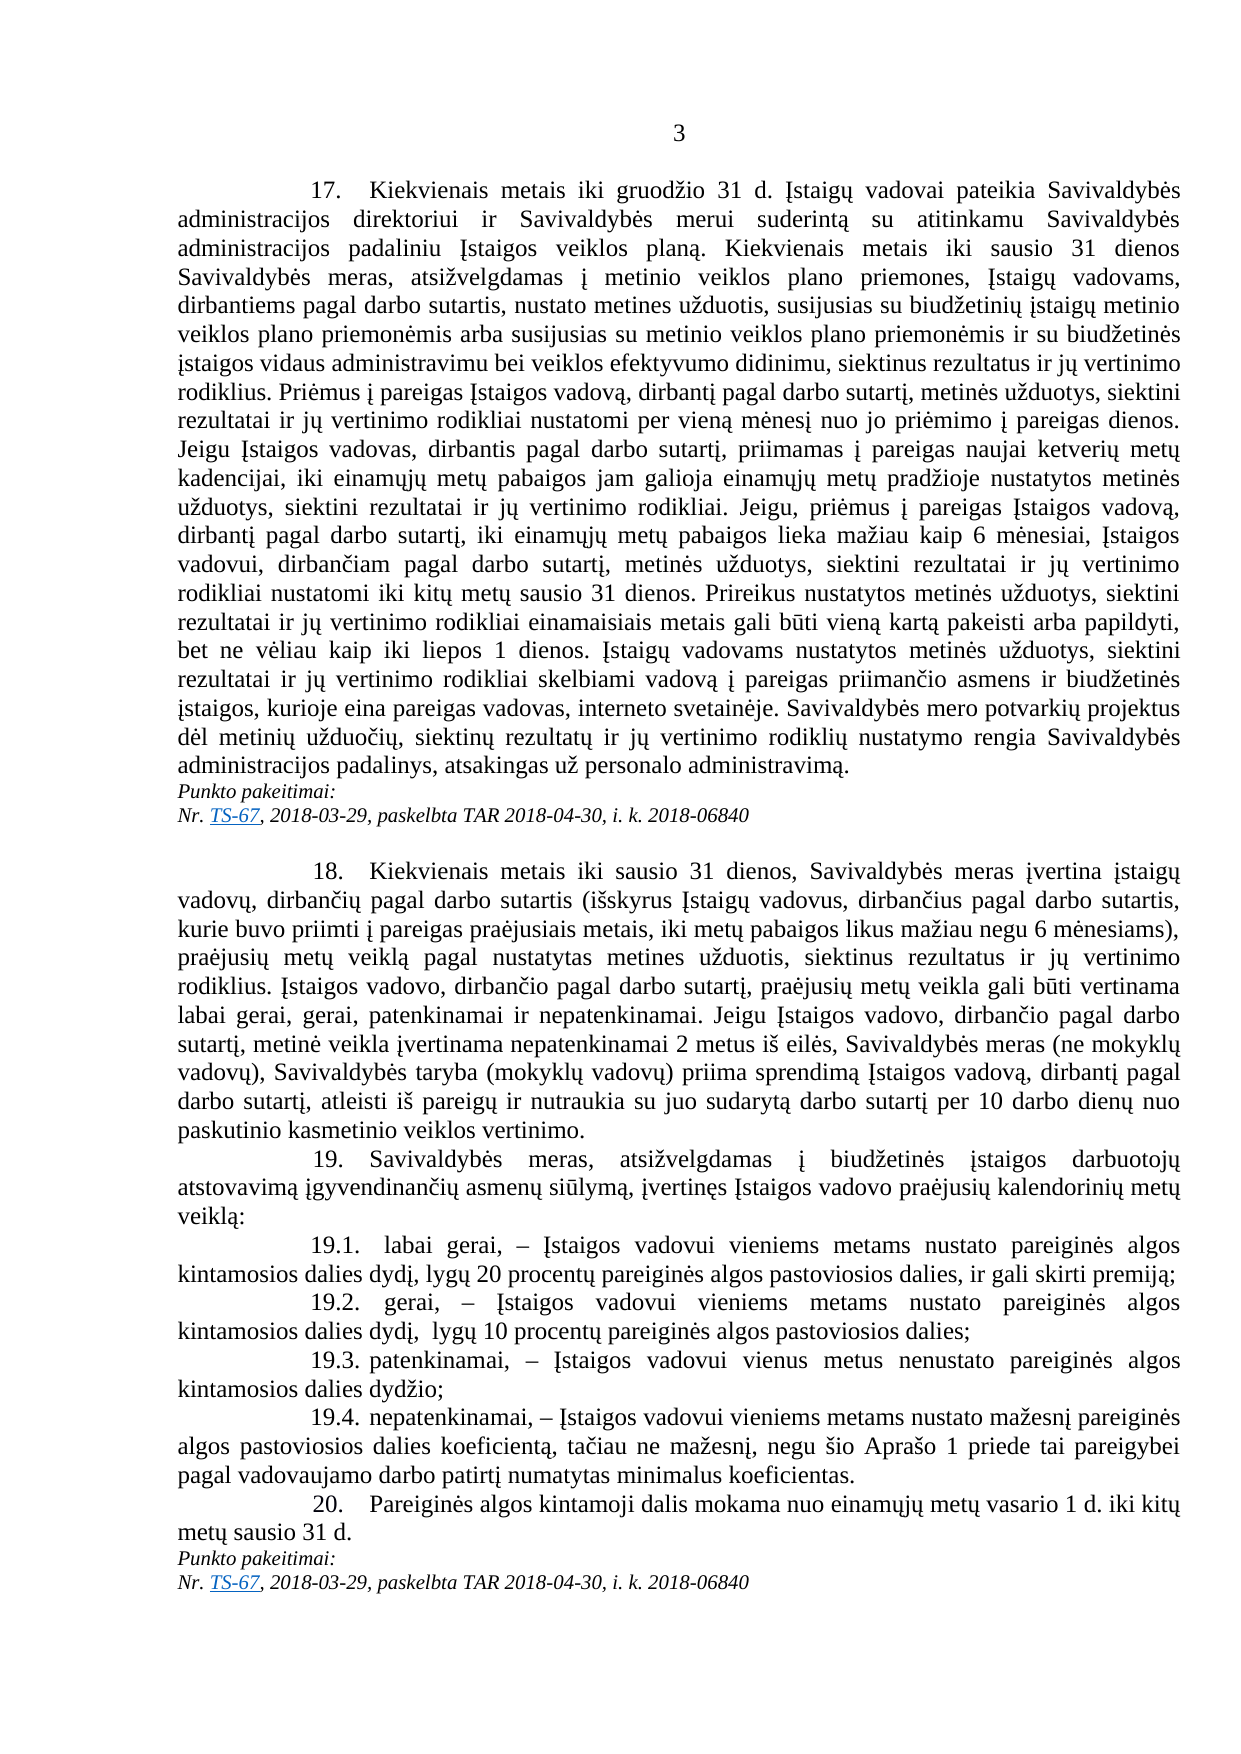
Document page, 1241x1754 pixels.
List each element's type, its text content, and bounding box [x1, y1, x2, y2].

text 19.3. patenkinamai, – Įstaigos vadovui vienus metus nenustato pareiginės algos kintamosios dalies dydžio; [177, 1345, 1181, 1402]
text 19.4. nepatenkinamai, – Įstaigos vadovui vieniems metams nustato mažesnį pareiginės algos pastoviosios dalies koeficientą, tačiau ne mažesnį, negu šio Aprašo 1 priede tai pareigybei pagal vadovaujamo darbo patirtį numatytas minimalus koeficientas. [177, 1402, 1181, 1489]
text 20. Pareiginės algos kintamoji dalis mokama nuo einamųjų metų vasario 1 d. iki kitų metų sausio 31 d. [177, 1489, 1181, 1546]
text 19. Savivaldybės meras, atsižvelgdamas į biudžetinės įstaigos darbuotojų atstovavimą įgyvendinančių asmenų siūlymą, įvertinęs Įstaigos vadovo praėjusių kalendorinių metų veiklą: [177, 1144, 1181, 1230]
text Punkto pakeitimai: [177, 779, 1181, 803]
text Nr. TS-67, 2018-03-29, paskelbta TAR 2018-04-30, i. k. 2018-06840 [177, 803, 1181, 827]
text 19.1. labai gerai, – Įstaigos vadovui vieniems metams nustato pareiginės algos kintamosios dalies dydį, lygų 20 procentų pareiginės algos pastoviosios dalies, ir gali skirti premiją; [177, 1230, 1181, 1287]
text Nr. TS-67, 2018-03-29, paskelbta TAR 2018-04-30, i. k. 2018-06840 [177, 1570, 1181, 1594]
text 19.2. gerai, – Įstaigos vadovui vieniems metams nustato pareiginės algos kintamosios dalies dydį, lygų 10 procentų pareiginės algos pastoviosios dalies; [177, 1287, 1181, 1345]
text 18. Kiekvienais metais iki sausio 31 dienos, Savivaldybės meras įvertina įstaigų vadovų, dirbančių pagal darbo sutartis (išskyrus Įstaigų vadovus, dirbančius pagal darbo sutartis, kurie buvo priimti į pareigas praėjusiais metais, iki metų pabaigos likus mažiau negu 6 mėnesiams), praėjusių metų veiklą pagal nustatytas metines užduotis, siektinus rezultatus ir jų vertinimo rodiklius. Įstaigos vadovo, dirbančio pagal darbo sutartį, praėjusių metų veikla gali būti vertinama labai gerai, gerai, patenkinamai ir nepatenkinamai. Jeigu Įstaigos vadovo, dirbančio pagal darbo sutartį, metinė veikla įvertinama nepatenkinamai 2 metus iš eilės, Savivaldybės meras (ne mokyklų vadovų), Savivaldybės taryba (mokyklų vadovų) priima sprendimą Įstaigos vadovą, dirbantį pagal darbo sutartį, atleisti iš pareigų ir nutraukia su juo sudarytą darbo sutartį per 10 darbo dienų nuo paskutinio kasmetinio veiklos vertinimo. [177, 856, 1181, 1144]
text Punkto pakeitimai: [177, 1546, 1181, 1570]
text 17. Kiekvienais metais iki gruodžio 31 d. Įstaigų vadovai pateikia Savivaldybės administracijos direktoriui ir Savivaldybės merui suderintą su atitinkamu Savivaldybės administracijos padaliniu Įstaigos veiklos planą. Kiekvienais metais iki sausio 31 dienos Savivaldybės meras, atsižvelgdamas į metinio veiklos plano priemones, Įstaigų vadovams, dirbantiems pagal darbo sutartis, nustato metines užduotis, susijusias su biudžetinių įstaigų metinio veiklos plano priemonėmis arba susijusias su metinio veiklos plano priemonėmis ir su biudžetinės įstaigos vidaus administravimu bei veiklos efektyvumo didinimu, siektinus rezultatus ir jų vertinimo rodiklius. Priėmus į pareigas Įstaigos vadovą, dirbantį pagal darbo sutartį, metinės užduotys, siektini rezultatai ir jų vertinimo rodikliai nustatomi per vieną mėnesį nuo jo priėmimo į pareigas dienos. Jeigu Įstaigos vadovas, dirbantis pagal darbo sutartį, priimamas į pareigas naujai ketverių metų kadencijai, iki einamųjų metų pabaigos jam galioja einamųjų metų pradžioje nustatytos metinės užduotys, siektini rezultatai ir jų vertinimo rodikliai. Jeigu, priėmus į pareigas Įstaigos vadovą, dirbantį pagal darbo sutartį, iki einamųjų metų pabaigos lieka mažiau kaip 6 mėnesiai, Įstaigos vadovui, dirbančiam pagal darbo sutartį, metinės užduotys, siektini rezultatai ir jų vertinimo rodikliai nustatomi iki kitų metų sausio 31 dienos. Prireikus nustatytos metinės užduotys, siektini rezultatai ir jų vertinimo rodikliai einamaisiais metais gali būti vieną kartą pakeisti arba papildyti, bet ne vėliau kaip iki liepos 1 dienos. Įstaigų vadovams nustatytos metinės užduotys, siektini rezultatai ir jų vertinimo rodikliai skelbiami vadovą į pareigas priimančio asmens ir biudžetinės įstaigos, kurioje eina pareigas vadovas, interneto svetainėje. Savivaldybės mero potvarkių projektus dėl metinių užduočių, siektinų rezultatų ir jų vertinimo rodiklių nustatymo rengia Savivaldybės administracijos padalinys, atsakingas už personalo administravimą. [177, 176, 1181, 779]
